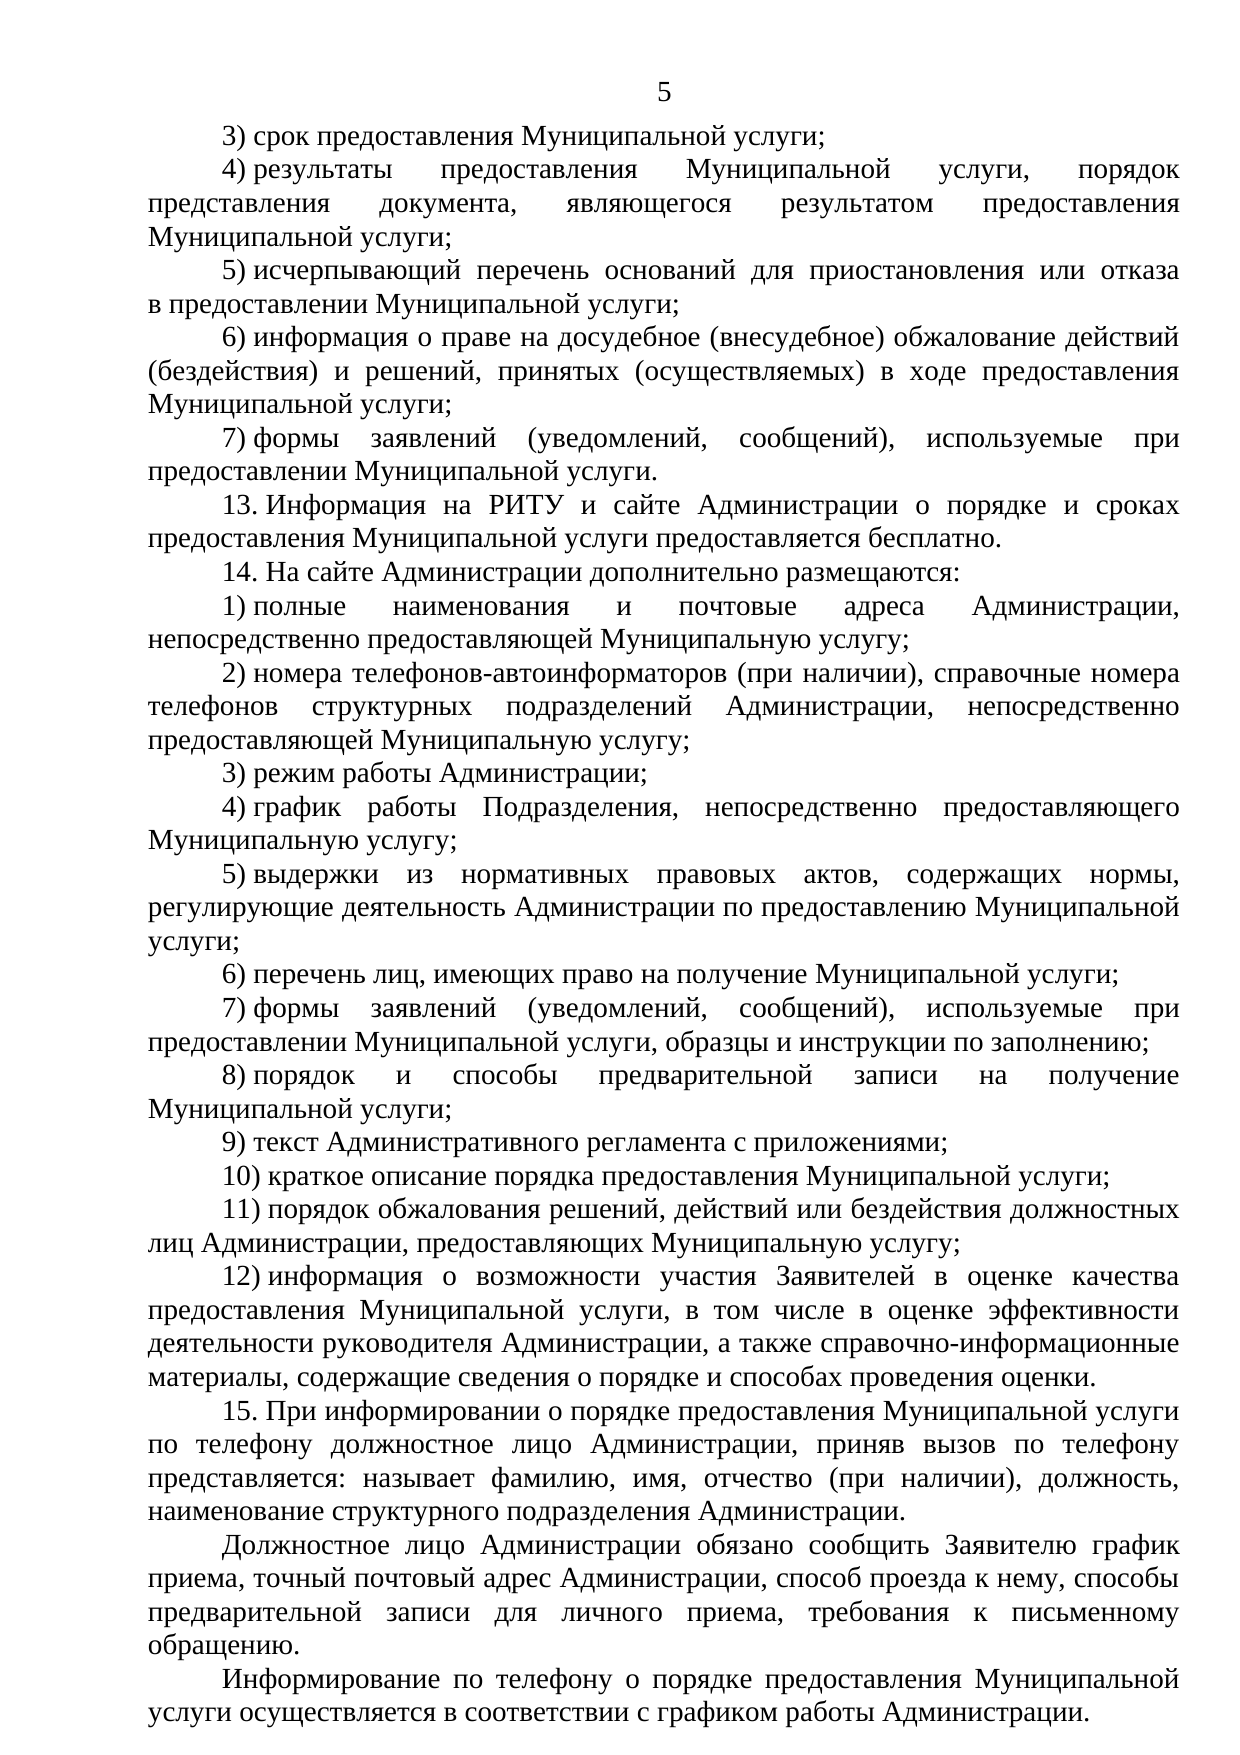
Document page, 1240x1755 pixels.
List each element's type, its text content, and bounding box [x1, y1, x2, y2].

text 15. При информировании о порядке предоставления Муниципальной услуги по телефону должностное лицо Администрации, приняв вызов по телефону представляется: называет фамилию, имя, отчество (при наличии), должность, наименование структурного подразделения Администрации. [148, 1393, 1181, 1527]
text 8) порядок и способы предварительной записи на получение Муниципальной услуги; [148, 1057, 1181, 1124]
text 14. На сайте Администрации дополнительно размещаются: [148, 554, 1181, 588]
text Информирование по телефону о порядке предоставления Муниципальной услуги осуществляется в соответствии с графиком работы Администрации. [148, 1661, 1181, 1728]
text 6) перечень лиц, имеющих право на получение Муниципальной услуги; [148, 957, 1181, 990]
text 10) краткое описание порядка предоставления Муниципальной услуги; [148, 1158, 1181, 1191]
text 5) исчерпывающий перечень оснований для приостановления или отказа в предоставлении Муниципальной услуги; [148, 252, 1181, 319]
text 13. Информация на РИТУ и сайте Администрации о порядке и сроках предоставления Муниципальной услуги предоставляется бесплатно. [148, 487, 1181, 554]
text Должностное лицо Администрации обязано сообщить Заявителю график приема, точный почтовый адрес Администрации, способ проезда к нему, способы предварительной записи для личного приема, требования к письменному обращению. [148, 1527, 1181, 1661]
text 3) режим работы Администрации; [148, 755, 1181, 789]
text 7) формы заявлений (уведомлений, сообщений), используемые при предоставлении Муниципальной услуги. [148, 420, 1181, 487]
text 11) порядок обжалования решений, действий или бездействия должностных лиц Администрации, предоставляющих Муниципальную услугу; [148, 1191, 1181, 1258]
text 9) текст Административного регламента с приложениями; [148, 1124, 1181, 1158]
text 7) формы заявлений (уведомлений, сообщений), используемые при предоставлении Муниципальной услуги, образцы и инструкции по заполнению; [148, 990, 1181, 1057]
text 3) срок предоставления Муниципальной услуги; [148, 118, 1181, 152]
text 12) информация о возможности участия Заявителей в оценке качества предоставления Муниципальной услуги, в том числе в оценке эффективности деятельности руководителя Администрации, а также справочно-информационные материалы, содержащие сведения о порядке и способах проведения оценки. [148, 1258, 1181, 1393]
text 1) полные наименования и почтовые адреса Администрации, непосредственно предоставляющей Муниципальную услугу; [148, 588, 1181, 655]
text 4) график работы Подразделения, непосредственно предоставляющего Муниципальную услугу; [148, 789, 1181, 856]
text 2) номера телефонов-автоинформаторов (при наличии), справочные номера телефонов структурных подразделений Администрации, непосредственно предоставляющей Муниципальную услугу; [148, 655, 1181, 755]
text 5) выдержки из нормативных правовых актов, содержащих нормы, регулирующие деятельность Администрации по предоставлению Муниципальной услуги; [148, 856, 1181, 957]
text 6) информация о праве на досудебное (внесудебное) обжалование действий (бездействия) и решений, принятых (осуществляемых) в ходе предоставления Муниципальной услуги; [148, 319, 1181, 420]
text 4) результаты предоставления Муниципальной услуги, порядок представления документа, являющегося результатом предоставления Муниципальной услуги; [148, 152, 1181, 252]
